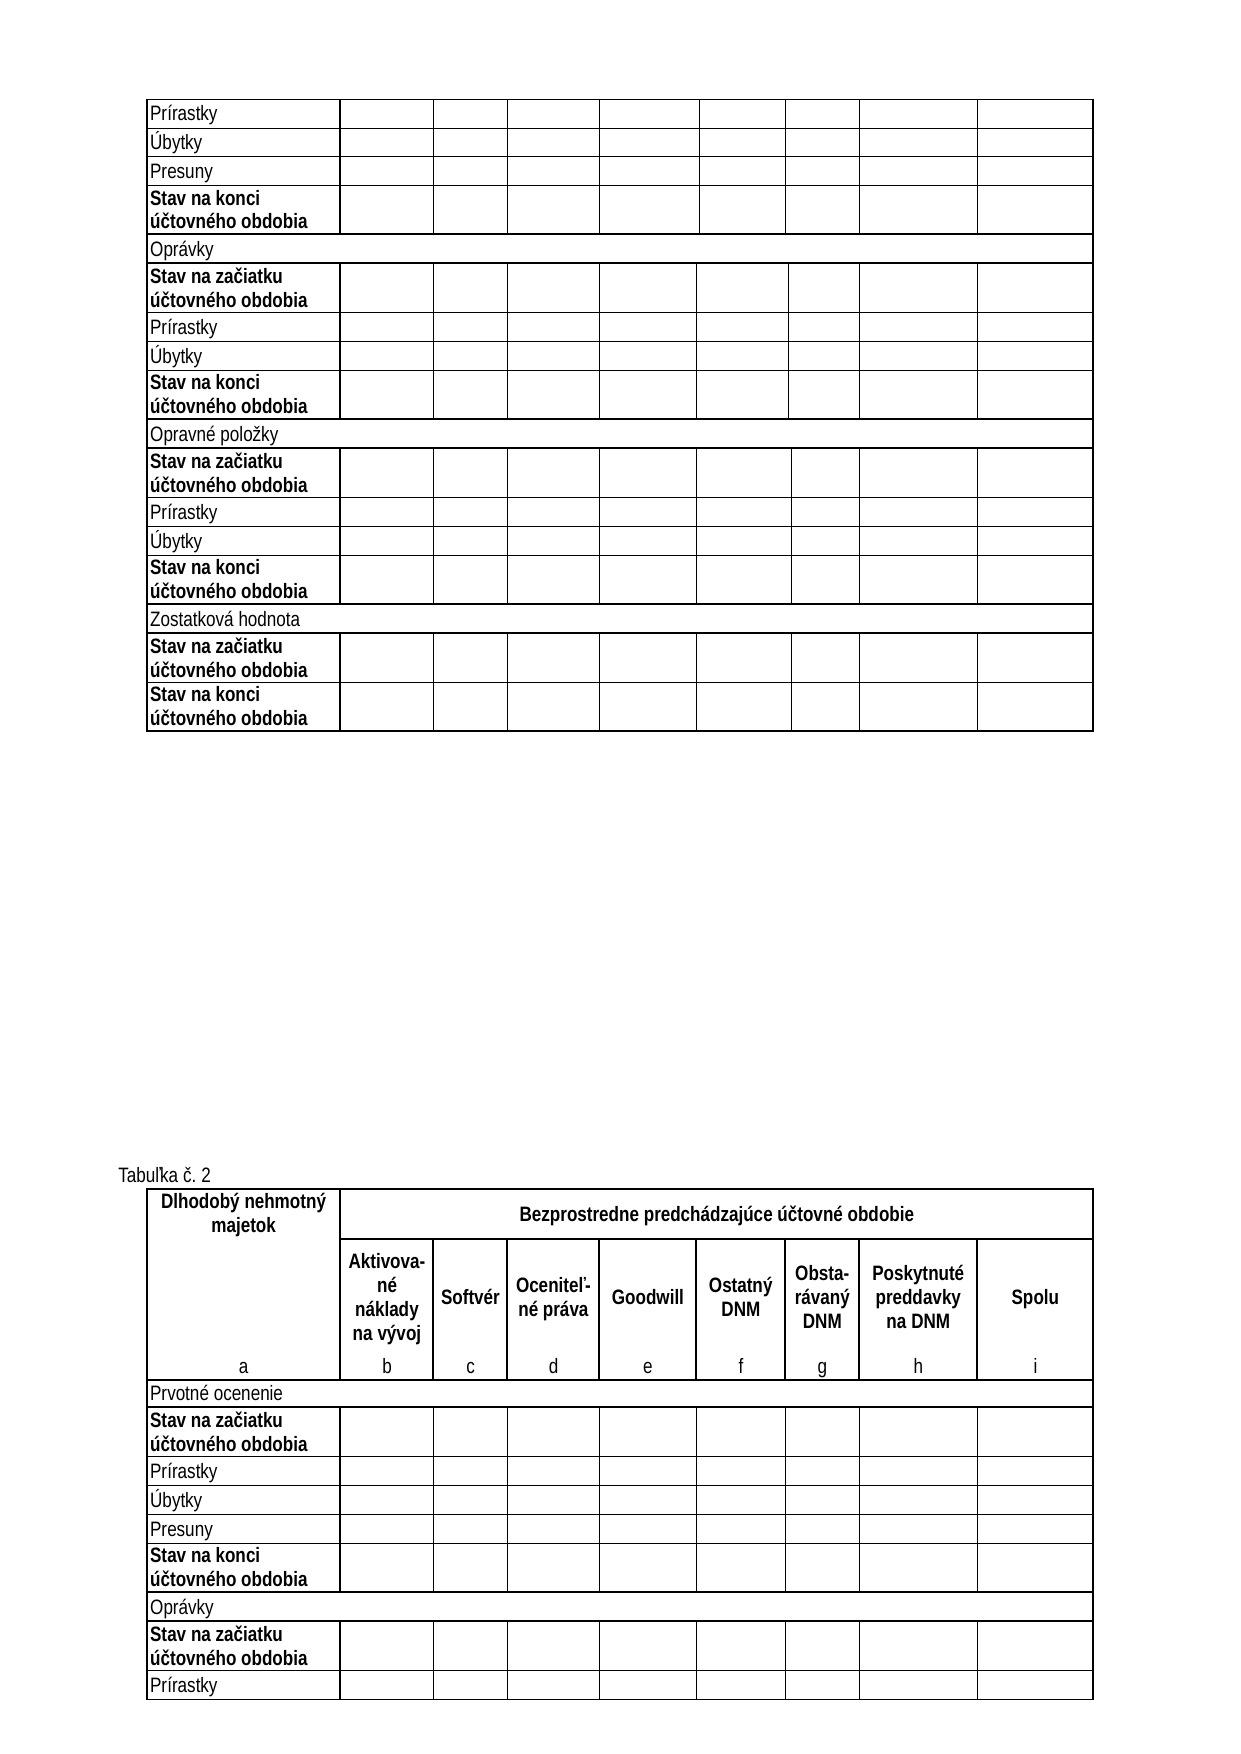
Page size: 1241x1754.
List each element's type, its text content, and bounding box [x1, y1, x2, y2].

table_cell [860, 157, 977, 185]
table_cell [341, 313, 433, 341]
table_cell Stav na konci účtovného obdobia [148, 683, 339, 730]
table_cell [508, 1457, 599, 1485]
table_cell [341, 371, 433, 418]
table_cell [341, 1622, 433, 1670]
table_cell Stav na začiatku účtovného obdobia [148, 1622, 339, 1670]
table_cell [434, 1544, 507, 1591]
table_cell e [600, 1355, 695, 1378]
table_cell [860, 683, 977, 730]
table_cell [508, 100, 599, 127]
table_cell [700, 100, 785, 127]
table_cell [860, 1457, 977, 1485]
table_cell [434, 634, 507, 682]
table_cell [978, 129, 1092, 156]
table_cell [341, 498, 433, 526]
table_cell [434, 100, 507, 127]
table_cell [341, 129, 433, 156]
table_cell [600, 1622, 696, 1670]
table_cell [434, 313, 507, 341]
table_cell [341, 342, 433, 370]
table_cell Ostatný DNM [697, 1240, 784, 1354]
table_cell [786, 1544, 859, 1591]
table_cell [434, 1671, 507, 1699]
table_cell [434, 556, 507, 603]
table_cell [600, 527, 696, 555]
table_cell Prírastky [148, 1671, 339, 1699]
table_cell [600, 556, 696, 603]
table_cell Spolu [978, 1240, 1092, 1354]
table_cell [860, 371, 977, 418]
table_cell [600, 683, 696, 730]
table_cell [508, 556, 599, 603]
table_cell Goodwill [600, 1240, 695, 1354]
table_cell [600, 371, 696, 418]
table_cell [508, 634, 599, 682]
table_cell [978, 634, 1092, 682]
table_cell [786, 1486, 859, 1514]
table_cell [508, 1515, 599, 1543]
table_cell [508, 1486, 599, 1514]
table_cell [697, 498, 791, 526]
table_cell Softvér [434, 1240, 506, 1354]
table_cell [600, 1486, 696, 1514]
table_cell Stav na začiatku účtovného obdobia [148, 264, 339, 312]
table_cell [434, 264, 507, 312]
table_header Bezprostredne predchádzajúce účtovné obdobie [341, 1190, 1092, 1237]
table_cell [600, 100, 699, 127]
table_cell [341, 683, 433, 730]
table_cell [978, 371, 1092, 418]
table_cell [860, 100, 977, 127]
table_cell [789, 342, 859, 370]
table_cell Oprávky [148, 235, 1092, 262]
table_cell [860, 449, 977, 497]
table_cell [786, 1622, 859, 1670]
table_cell [600, 1544, 696, 1591]
table_cell [792, 634, 859, 682]
table_cell [786, 100, 859, 127]
table_cell [786, 129, 859, 156]
table_cell [697, 556, 791, 603]
table_cell [786, 186, 859, 233]
table_cell [600, 498, 696, 526]
table_cell [434, 498, 507, 526]
table_cell h [860, 1355, 976, 1378]
table_cell [786, 1457, 859, 1485]
table_cell [978, 1515, 1092, 1543]
table_cell Úbytky [148, 129, 339, 156]
table_cell [508, 129, 599, 156]
table_cell [978, 100, 1092, 127]
table_cell [600, 264, 696, 312]
table_cell [786, 1408, 859, 1456]
table_cell [978, 1408, 1092, 1456]
table_cell Prírastky [148, 100, 339, 127]
table_cell [792, 527, 859, 555]
table_cell Aktivova-né náklady na vývoj [341, 1240, 432, 1354]
table_cell [700, 186, 785, 233]
table_cell [434, 129, 507, 156]
table_cell Oprávky [148, 1593, 1092, 1620]
table_cell [978, 1622, 1092, 1670]
table_cell Stav na začiatku účtovného obdobia [148, 449, 339, 497]
table_cell [978, 1671, 1092, 1699]
table_cell Úbytky [148, 342, 339, 370]
table_cell [978, 527, 1092, 555]
table_cell Úbytky [148, 527, 339, 555]
table_cell [600, 157, 699, 185]
table_cell [978, 157, 1092, 185]
table_cell [786, 1515, 859, 1543]
table_cell [697, 371, 788, 418]
table_cell [434, 1457, 507, 1485]
table_cell [786, 157, 859, 185]
table_cell [978, 498, 1092, 526]
table_cell [697, 527, 791, 555]
table_cell Prírastky [148, 1457, 339, 1485]
table_cell [434, 683, 507, 730]
table_cell [978, 186, 1092, 233]
table_cell [341, 1671, 433, 1699]
table_cell [341, 527, 433, 555]
table_cell [697, 342, 788, 370]
table_cell [978, 342, 1092, 370]
table_cell d [508, 1355, 598, 1378]
table_cell [697, 1486, 785, 1514]
table_cell [978, 1486, 1092, 1514]
table_cell Stav na začiatku účtovného obdobia [148, 1408, 339, 1456]
table_cell [600, 634, 696, 682]
table_cell [508, 1408, 599, 1456]
table_cell [978, 1457, 1092, 1485]
table_cell [697, 1408, 785, 1456]
table_cell Stav na konci účtovného obdobia [148, 186, 339, 233]
table_header Dlhodobý nehmotný majetok [148, 1190, 339, 1237]
table_cell c [434, 1355, 506, 1378]
table_cell [600, 1457, 696, 1485]
table_cell [600, 313, 696, 341]
table_cell [697, 313, 788, 341]
table_cell [860, 498, 977, 526]
table_cell [508, 683, 599, 730]
table_cell [508, 498, 599, 526]
table_cell f [697, 1355, 784, 1378]
table_cell [434, 186, 507, 233]
table_cell [860, 1671, 977, 1699]
table_cell [434, 527, 507, 555]
table_cell [434, 1486, 507, 1514]
text Tabuľka č. 2 [118, 1163, 1122, 1187]
table_cell [860, 264, 977, 312]
table_cell [697, 1622, 785, 1670]
table_cell [792, 498, 859, 526]
table_cell Stav na konci účtovného obdobia [148, 371, 339, 418]
table_cell [860, 313, 977, 341]
table_cell [341, 100, 433, 127]
table_cell [600, 129, 699, 156]
table_cell Stav na začiatku účtovného obdobia [148, 634, 339, 682]
table_cell [860, 342, 977, 370]
table_cell [600, 1515, 696, 1543]
table_cell [860, 129, 977, 156]
table_cell [508, 186, 599, 233]
table_cell [434, 1515, 507, 1543]
table_cell Úbytky [148, 1486, 339, 1514]
table_cell g [786, 1355, 858, 1378]
table_cell Prvotné ocenenie [148, 1381, 1092, 1406]
table_cell Oceniteľ-né práva [508, 1240, 598, 1354]
table_cell [700, 129, 785, 156]
table_cell [697, 634, 791, 682]
table_cell [341, 1544, 433, 1591]
table_cell [792, 449, 859, 497]
table_cell [600, 186, 699, 233]
table_cell [600, 1671, 696, 1699]
table_cell [341, 1515, 433, 1543]
table_cell b [341, 1355, 432, 1378]
table_cell Obsta-rávaný DNM [786, 1240, 858, 1354]
table_cell [697, 683, 791, 730]
table_cell [600, 342, 696, 370]
table_cell [508, 342, 599, 370]
table_cell [860, 1515, 977, 1543]
table_cell [860, 556, 977, 603]
table_cell [978, 556, 1092, 603]
table_cell [978, 264, 1092, 312]
table_cell [860, 634, 977, 682]
table_cell Prírastky [148, 498, 339, 526]
table_cell [434, 1622, 507, 1670]
table_cell [508, 527, 599, 555]
table_cell [860, 186, 977, 233]
table_cell Presuny [148, 157, 339, 185]
table_cell [860, 527, 977, 555]
table_cell [697, 1515, 785, 1543]
table_cell [697, 449, 791, 497]
table_cell [508, 1671, 599, 1699]
table_cell [697, 264, 788, 312]
table_cell [860, 1486, 977, 1514]
table_cell [860, 1622, 977, 1670]
table_cell [148, 1238, 339, 1354]
table_cell [697, 1671, 785, 1699]
table_cell [860, 1544, 977, 1591]
table_cell [978, 449, 1092, 497]
table_cell [434, 449, 507, 497]
table_cell Zostatková hodnota [148, 605, 1092, 632]
table_cell a [148, 1355, 339, 1378]
table_cell [508, 1544, 599, 1591]
table_cell [341, 556, 433, 603]
table_cell [341, 1457, 433, 1485]
table_cell [697, 1544, 785, 1591]
table_cell [508, 264, 599, 312]
table_cell [792, 556, 859, 603]
table_cell [341, 186, 433, 233]
table_cell [697, 1457, 785, 1485]
table_cell [978, 683, 1092, 730]
table_cell i [978, 1355, 1092, 1378]
table_cell Stav na konci účtovného obdobia [148, 1544, 339, 1591]
table_cell [508, 157, 599, 185]
table_cell [600, 449, 696, 497]
table_cell [786, 1671, 859, 1699]
table_cell Poskytnuté preddavky na DNM [860, 1240, 976, 1354]
table_cell [508, 371, 599, 418]
table_cell [600, 1408, 696, 1456]
table_cell [978, 1544, 1092, 1591]
table_cell Opravné položky [148, 420, 1092, 447]
table_cell [341, 157, 433, 185]
table_cell [434, 371, 507, 418]
table_cell [789, 371, 859, 418]
table_cell Presuny [148, 1515, 339, 1543]
table_cell [341, 264, 433, 312]
table_cell [434, 1408, 507, 1456]
table_cell [341, 1408, 433, 1456]
table_cell [341, 449, 433, 497]
table_cell Stav na konci účtovného obdobia [148, 556, 339, 603]
table_cell Prírastky [148, 313, 339, 341]
table_cell [341, 1486, 433, 1514]
table_cell [978, 313, 1092, 341]
table_cell [508, 449, 599, 497]
table_cell [700, 157, 785, 185]
table_cell [341, 634, 433, 682]
table_cell [508, 1622, 599, 1670]
table_cell [789, 313, 859, 341]
table_cell [434, 342, 507, 370]
table_cell [792, 683, 859, 730]
table_cell [789, 264, 859, 312]
table_cell [860, 1408, 977, 1456]
table_cell [434, 157, 507, 185]
table_cell [508, 313, 599, 341]
